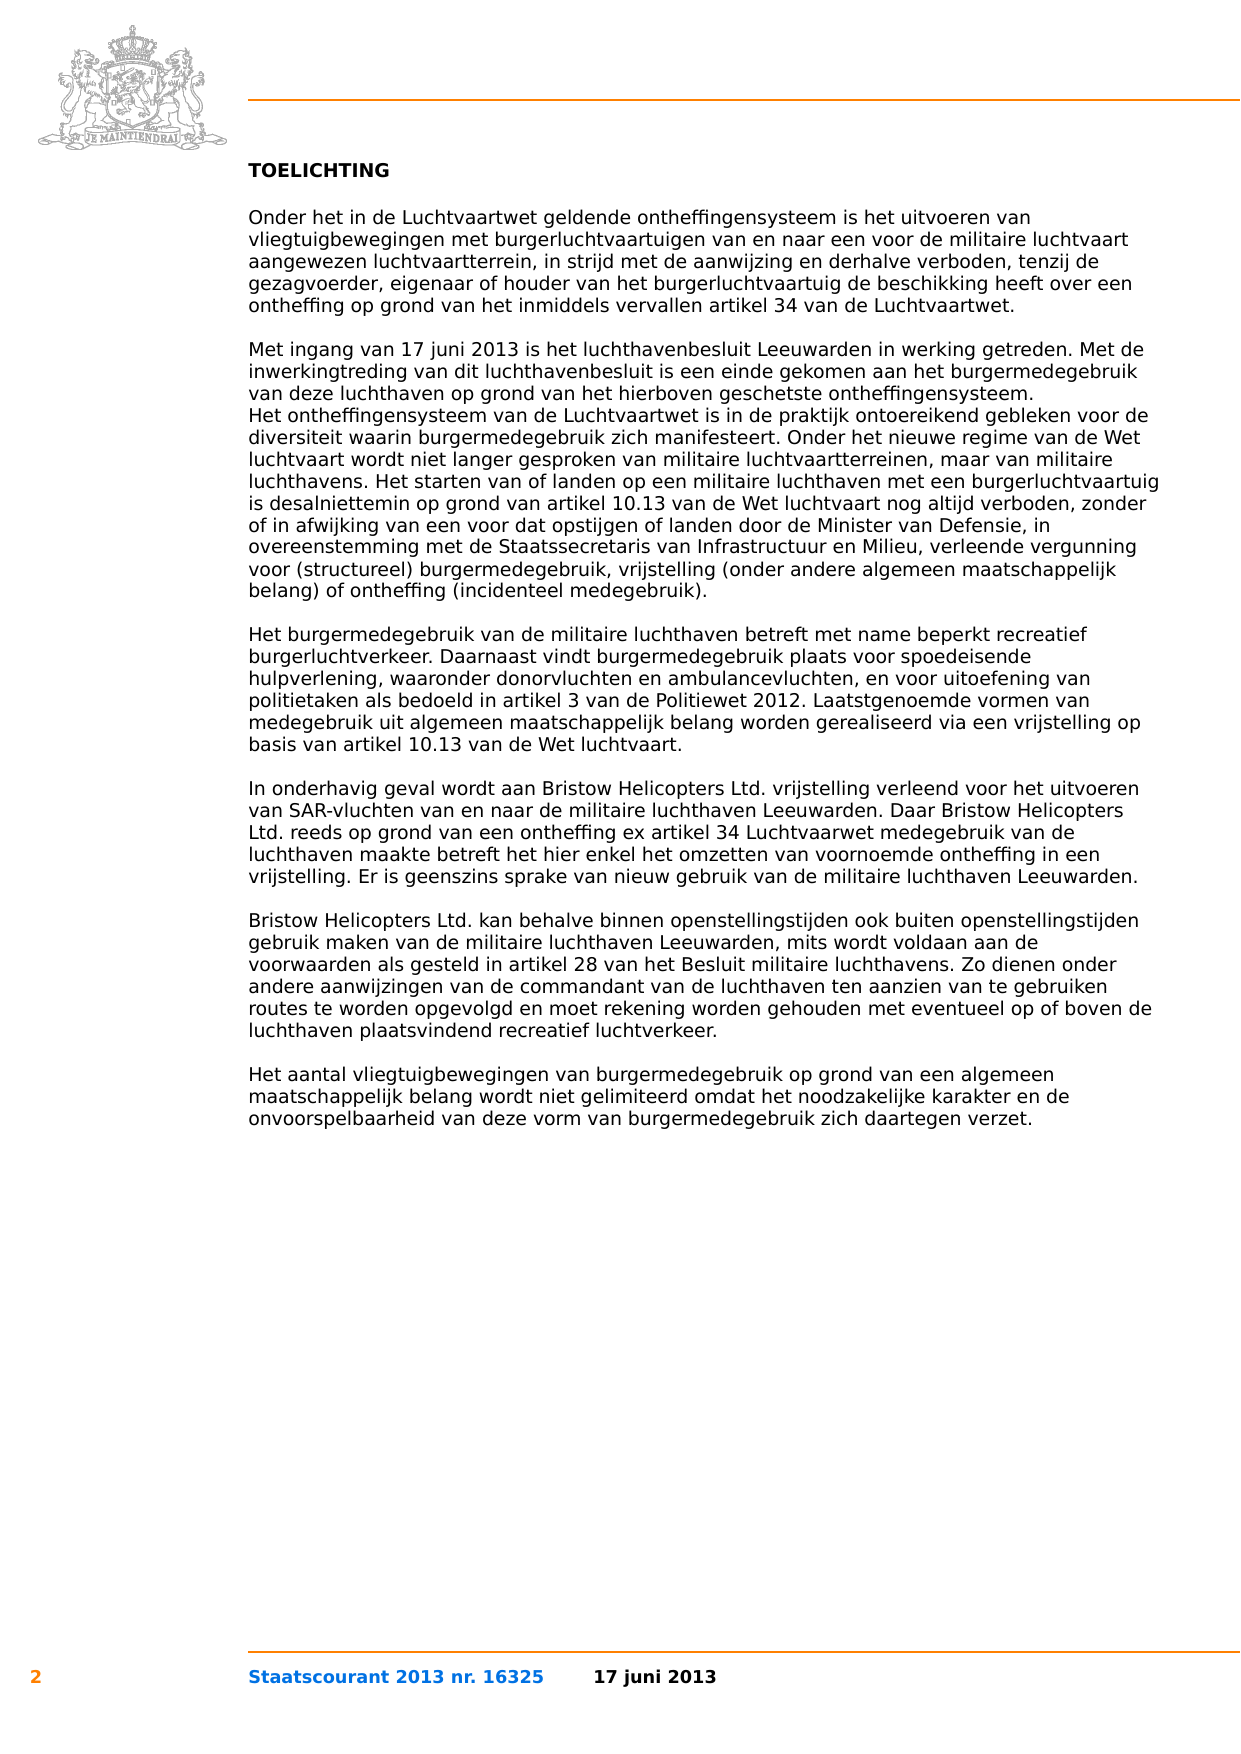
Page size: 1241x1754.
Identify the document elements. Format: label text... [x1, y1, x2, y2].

text Het burgermedegebruik van de militaire luchthaven betreft met name beperkt recreatief burgerluchtverkeer. Daarnaast vindt burgermedegebruik plaats voor spoedeisende hulpverlening, waaronder donorvluchten en ambulancevluchten, en voor uitoefening van politietaken als bedoeld in artikel 3 van de Politiewet 2012. Laatstgenoemde vormen van medegebruik uit algemeen maatschappelijk belang worden gerealiseerd via een vrijstelling op basis van artikel 10.13 van de Wet luchtvaart. [248, 624, 1163, 756]
subtitle TOELICHTING [248, 160, 1163, 182]
text Het ontheffingensysteem van de Luchtvaartwet is in de praktijk ontoereikend gebleken voor de diversiteit waarin burgermedegebruik zich manifesteert. Onder het nieuwe regime van de Wet luchtvaart wordt niet langer gesproken van militaire luchtvaartterreinen, maar van militaire luchthavens. Het starten van of landen op een militaire luchthaven met een burgerluchtvaartuig is desalniettemin op grond van artikel 10.13 van de Wet luchtvaart nog altijd verboden, zonder of in afwijking van een voor dat opstijgen of landen door de Minister van Defensie, in overeenstemming met de Staatssecretaris van Infrastructuur en Milieu, verleende vergunning voor (structureel) burgermedegebruik, vrijstelling (onder andere algemeen maatschappelijk belang) of ontheffing (incidenteel medegebruik). [248, 404, 1163, 602]
text In onderhavig geval wordt aan Bristow Helicopters Ltd. vrijstelling verleend voor het uitvoeren van SAR-vluchten van en naar de militaire luchthaven Leeuwarden. Daar Bristow Helicopters Ltd. reeds op grond van een ontheffing ex artikel 34 Luchtvaarwet medegebruik van de luchthaven maakte betreft het hier enkel het omzetten van voornoemde ontheffing in een vrijstelling. Er is geenszins sprake van nieuw gebruik van de militaire luchthaven Leeuwarden. [248, 778, 1163, 888]
text Met ingang van 17 juni 2013 is het luchthavenbesluit Leeuwarden in werking getreden. Met de inwerkingtreding van dit luchthavenbesluit is een einde gekomen aan het burgermedegebruik van deze luchthaven op grond van het hierboven geschetste ontheffingensysteem. [248, 339, 1163, 404]
text Het aantal vliegtuigbewegingen van burgermedegebruik op grond van een algemeen maatschappelijk belang wordt niet gelimiteerd omdat het noodzakelijke karakter en de onvoorspelbaarheid van deze vorm van burgermedegebruik zich daartegen verzet. [248, 1063, 1163, 1129]
text Bristow Helicopters Ltd. kan behalve binnen openstellingstijden ook buiten openstellingstijden gebruik maken van de militaire luchthaven Leeuwarden, mits wordt voldaan aan de voorwaarden als gesteld in artikel 28 van het Besluit militaire luchthavens. Zo dienen onder andere aanwijzingen van de commandant van de luchthaven ten aanzien van te gebruiken routes te worden opgevolgd en moet rekening worden gehouden met eventueel op of boven de luchthaven plaatsvindend recreatief luchtverkeer. [248, 910, 1163, 1042]
text Onder het in de Luchtvaartwet geldende ontheffingensysteem is het uitvoeren van vliegtuigbewegingen met burgerluchtvaartuigen van en naar een voor de militaire luchtvaart aangewezen luchtvaartterrein, in strijd met de aanwijzing en derhalve verboden, tenzij de gezagvoerder, eigenaar of houder van het burgerluchtvaartuig de beschikking heeft over een ontheffing op grond van het inmiddels vervallen artikel 34 van de Luchtvaartwet. [248, 207, 1163, 317]
picture [38, 25, 227, 150]
